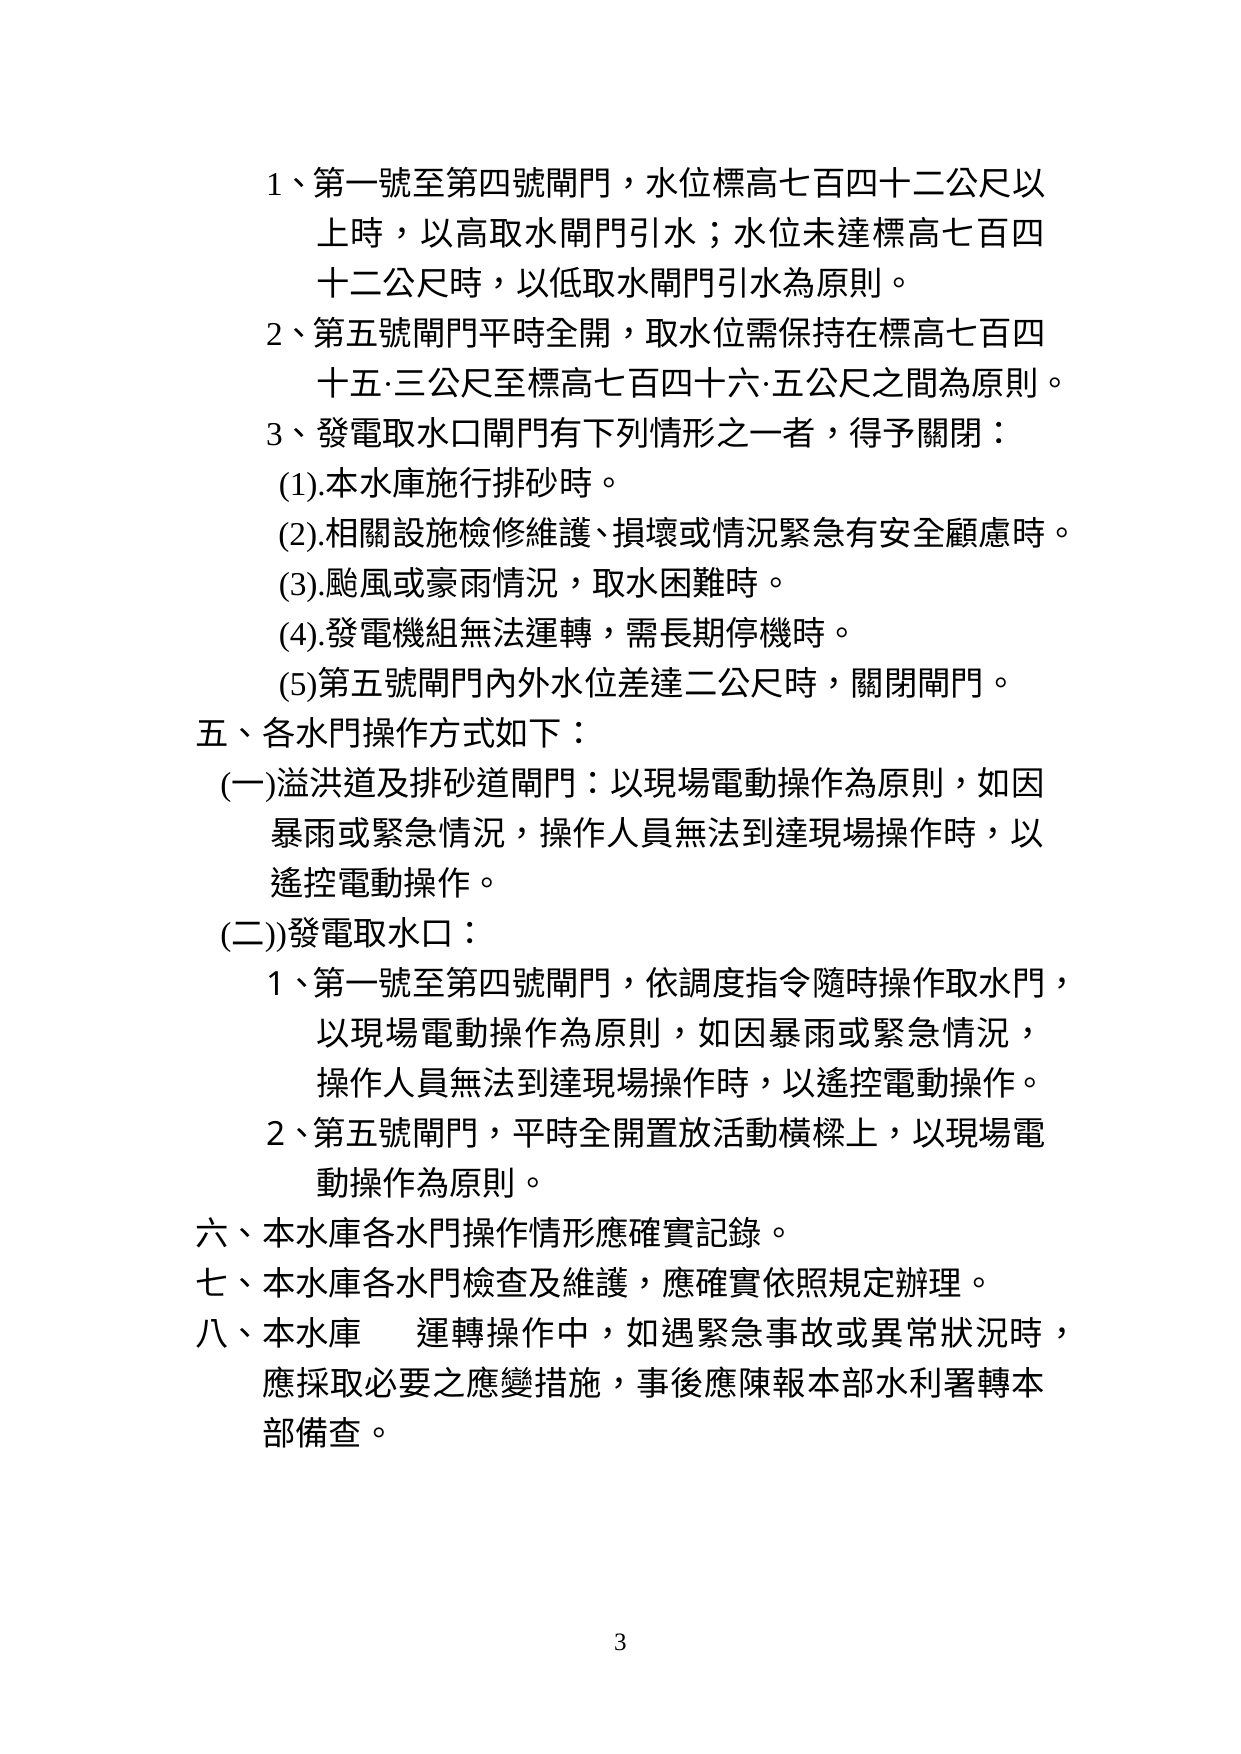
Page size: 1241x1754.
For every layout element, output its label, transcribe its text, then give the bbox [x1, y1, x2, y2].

text (2).相關設施檢修維護、損壞或情況緊急有安全顧慮時。 [278, 505, 1045, 555]
text (4).發電機組無法運轉，需長期停機時。 [195, 605, 1045, 655]
text 1、第一號至第四號閘門，水位標高七百四十二公尺以上時，以高取水閘門引水；水位未達標高七百四十二公尺時，以低取水閘門引水為原則。 [266, 155, 1045, 305]
text (3).颱風或豪雨情況，取水困難時。 [195, 555, 1045, 605]
text 八、本水庫 運轉操作中，如遇緊急事故或異常狀況時，應採取必要之應變措施，事後應陳報本部水利署轉本部備查。 [195, 1305, 1045, 1455]
text 2、第五號閘門，平時全開置放活動橫樑上，以現場電動操作為原則。 [266, 1105, 1045, 1205]
text 七、本水庫各水門檢查及維護，應確實依照規定辦理。 [195, 1255, 1045, 1305]
text (1).本水庫施行排砂時。 [195, 455, 1045, 505]
text 1、第一號至第四號閘門，依調度指令隨時操作取水門，以現場電動操作為原則，如因暴雨或緊急情況，操作人員無法到達現場操作時，以遙控電動操作。 [266, 955, 1045, 1105]
text (二))發電取水口： [220, 905, 1045, 955]
list 各水門操作方式如下： [195, 705, 1045, 755]
text 2、第五號閘門平時全開，取水位需保持在標高七百四十五·三公尺至標高七百四十六·五公尺之間為原則。 [266, 305, 1045, 405]
text (一)溢洪道及排砂道閘門：以現場電動操作為原則，如因暴雨或緊急情況，操作人員無法到達現場操作時，以遙控電動操作。 [220, 755, 1045, 905]
text 六、本水庫各水門操作情形應確實記錄。 [195, 1205, 1045, 1255]
text 3、發電取水口閘門有下列情形之一者，得予關閉： [266, 405, 1045, 455]
text (5)第五號閘門內外水位差達二公尺時，關閉閘門。 [195, 655, 1045, 705]
